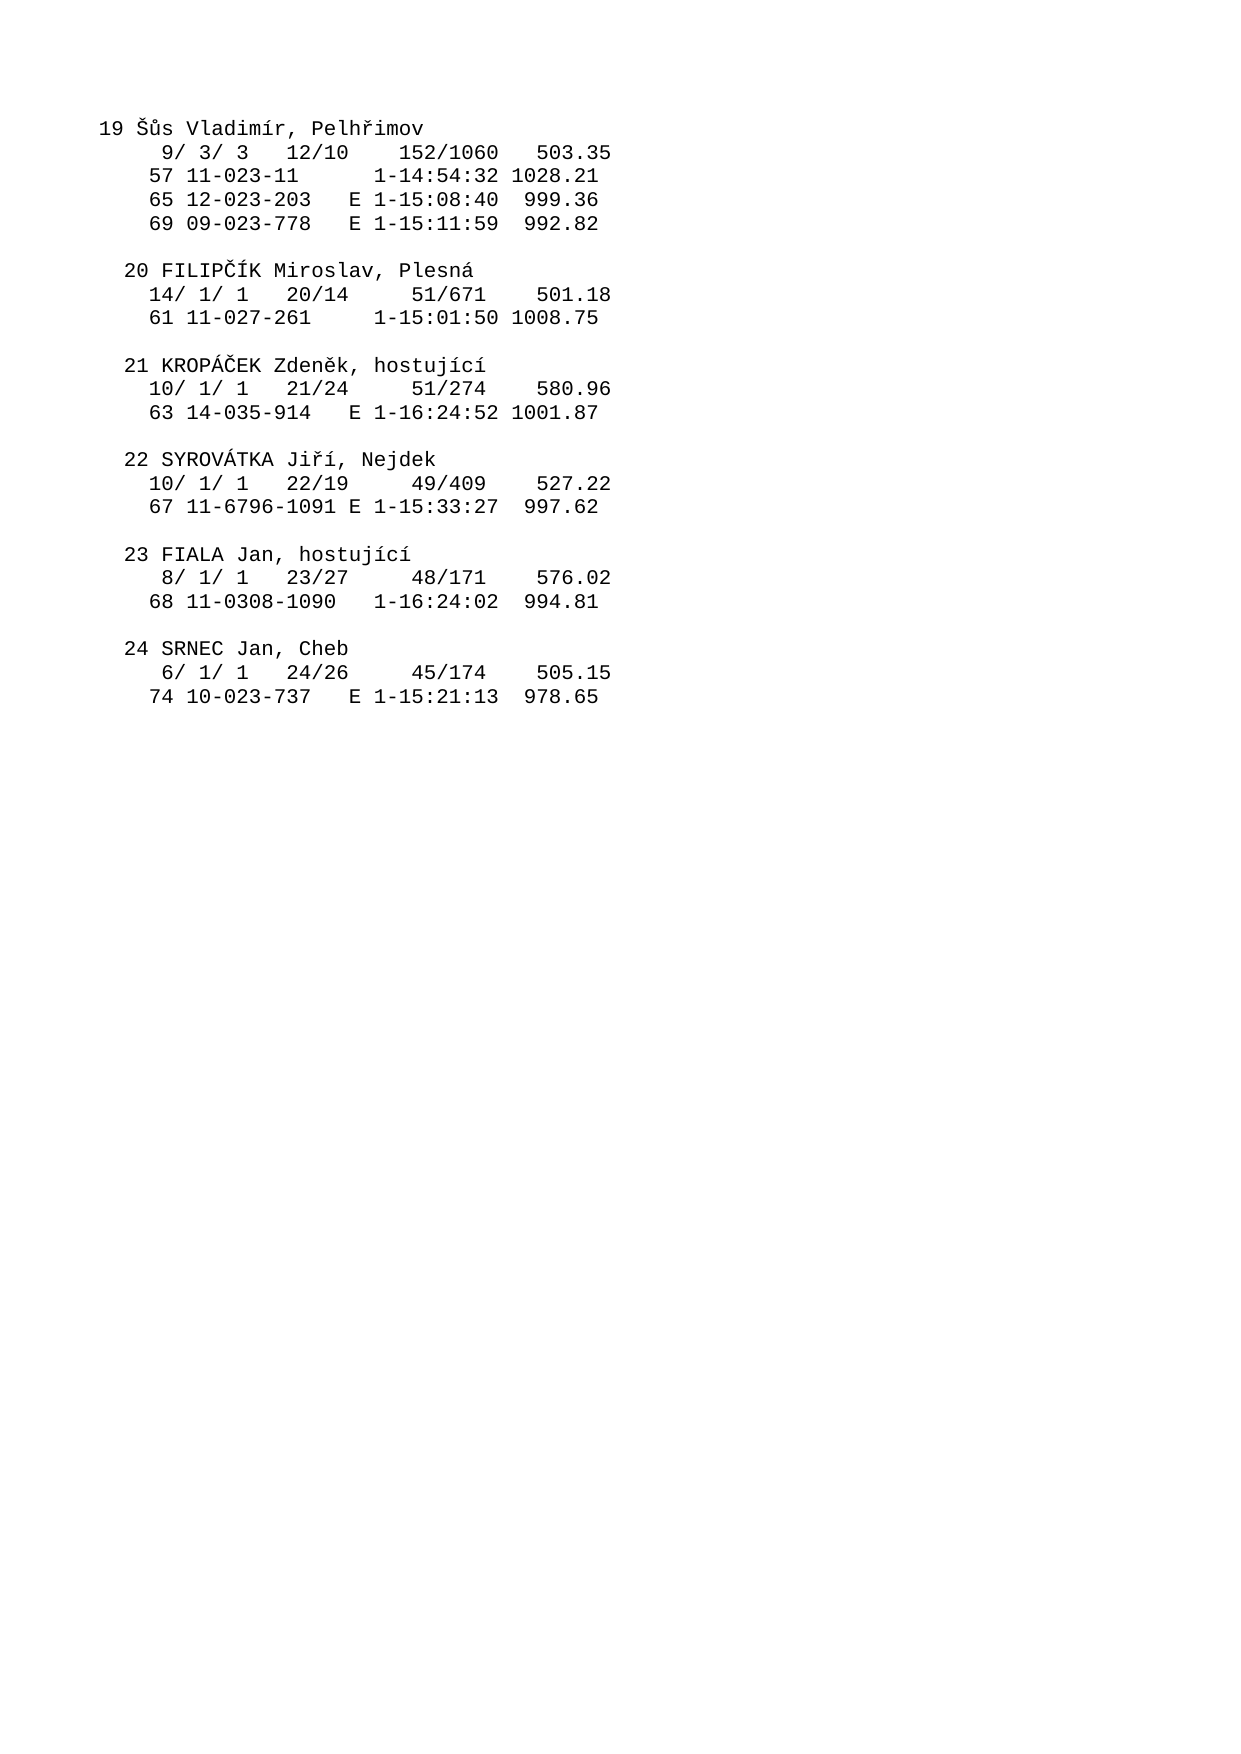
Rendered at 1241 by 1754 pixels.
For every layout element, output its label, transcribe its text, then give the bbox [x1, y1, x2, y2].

text 6/ 1/ 1 24/26 45/174 505.15 [86, 662, 1151, 686]
text 61 11-027-261 1-15:01:50 1008.75 [86, 307, 1151, 331]
text 21 KROPÁČEK Zdeněk, hostující [86, 354, 1151, 378]
text 14/ 1/ 1 20/14 51/671 501.18 [86, 284, 1151, 307]
text 74 10-023-737 E 1-15:21:13 978.65 [86, 686, 1151, 709]
text 67 11-6796-1091 E 1-15:33:27 997.62 [86, 496, 1151, 520]
text 24 SRNEC Jan, Cheb [86, 638, 1151, 662]
text 23 FIALA Jan, hostující [86, 544, 1151, 567]
text 22 SYROVÁTKA Jiří, Nejdek [86, 449, 1151, 473]
text 8/ 1/ 1 23/27 48/171 576.02 [86, 567, 1151, 591]
text 68 11-0308-1090 1-16:24:02 994.81 [86, 591, 1151, 615]
text 19 Šůs Vladimír, Pelhřimov [86, 118, 1151, 142]
text 10/ 1/ 1 21/24 51/274 580.96 [86, 378, 1151, 402]
text 63 14-035-914 E 1-16:24:52 1001.87 [86, 402, 1151, 426]
text 10/ 1/ 1 22/19 49/409 527.22 [86, 473, 1151, 496]
text 9/ 3/ 3 12/10 152/1060 503.35 [86, 142, 1151, 165]
text 65 12-023-203 E 1-15:08:40 999.36 [86, 189, 1151, 213]
text 20 FILIPČÍK Miroslav, Plesná [86, 260, 1151, 284]
text 57 11-023-11 1-14:54:32 1028.21 [86, 165, 1151, 189]
text 69 09-023-778 E 1-15:11:59 992.82 [86, 213, 1151, 236]
